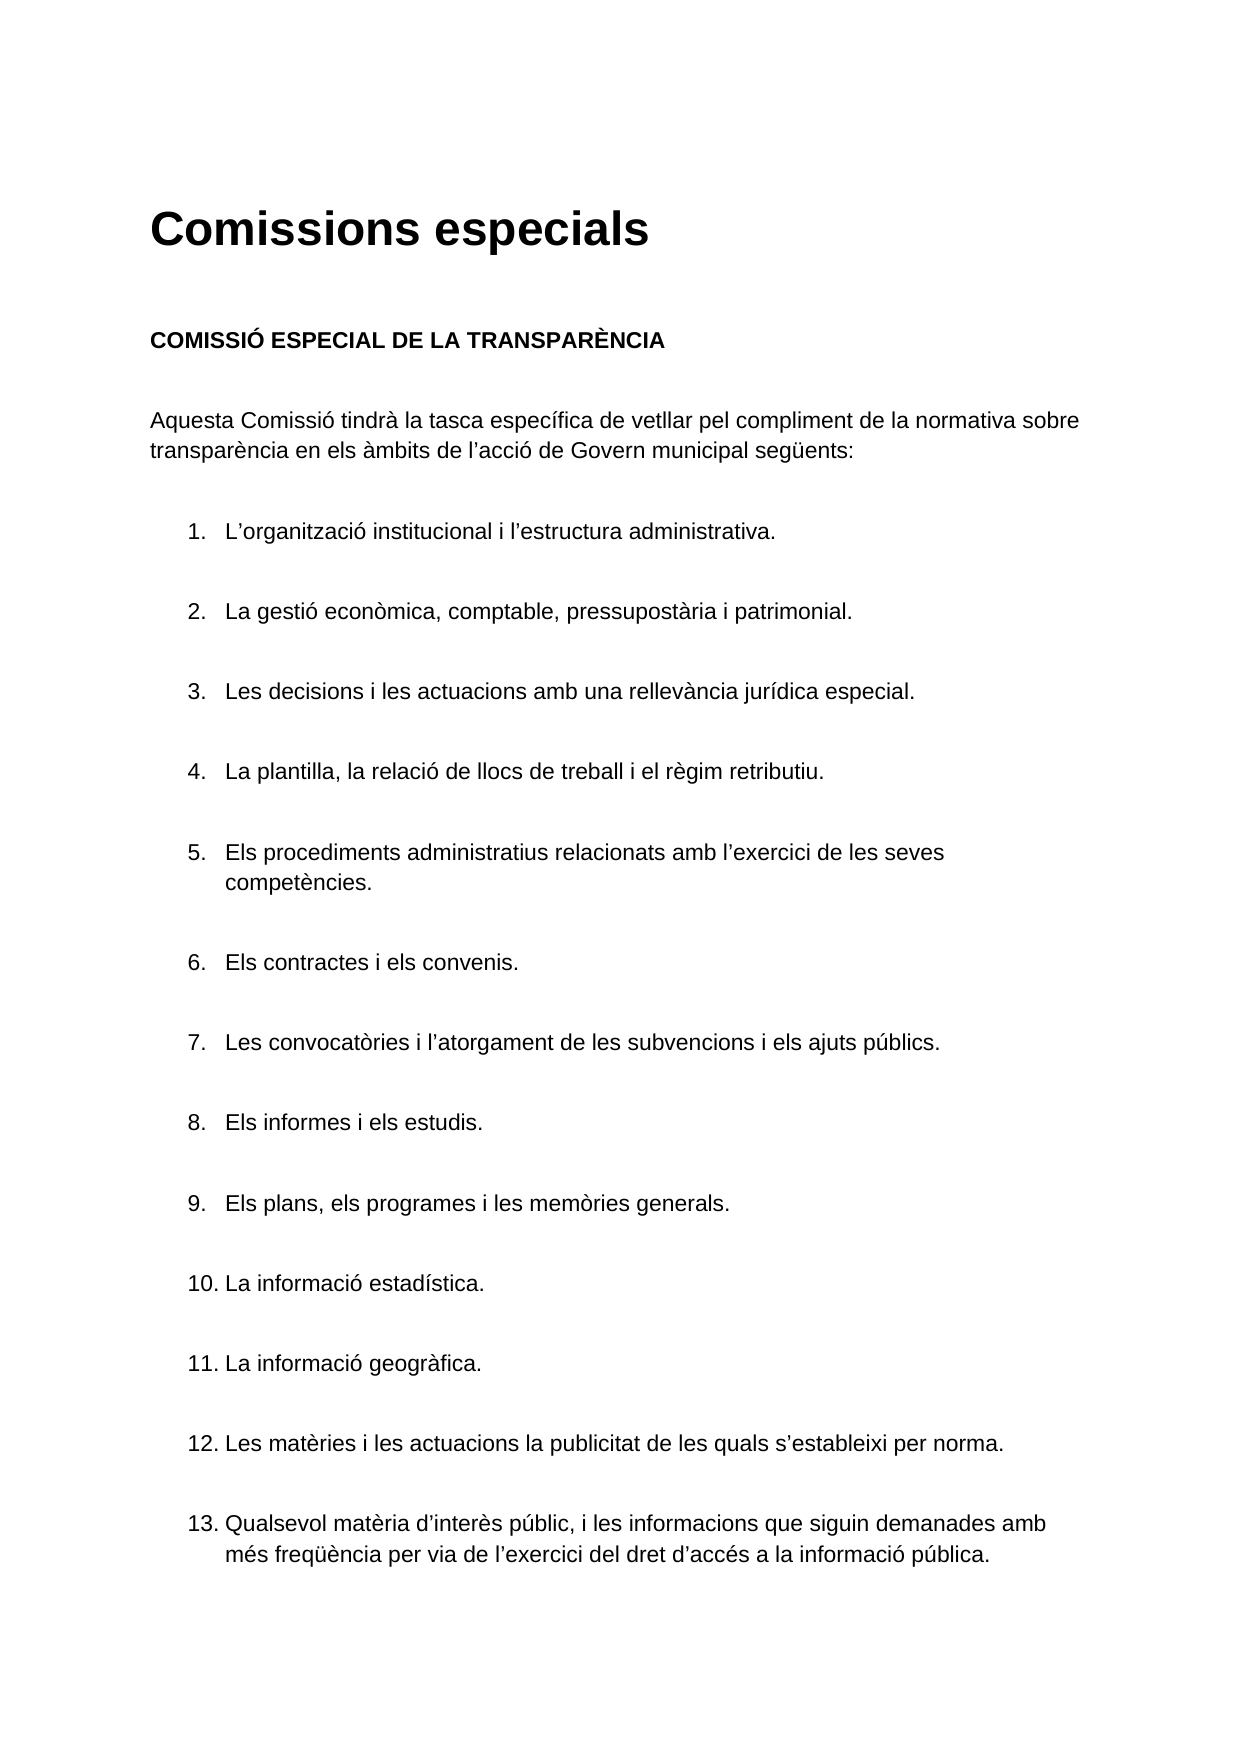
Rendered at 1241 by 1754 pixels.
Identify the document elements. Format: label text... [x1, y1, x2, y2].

list Les convocatòries i l’atorgament de les subvencions i els ajuts públics. [187, 1029, 1090, 1055]
list Les decisions i les actuacions amb una rellevància jurídica especial. [187, 678, 1090, 704]
list La informació estadística. [187, 1270, 1090, 1296]
list Els contractes i els convenis. [187, 949, 1090, 975]
list Els informes i els estudis. [187, 1109, 1090, 1136]
list L’organització institucional i l’estructura administrativa. [187, 518, 1090, 544]
list Qualsevol matèria d’interès públic, i les informacions que siguin demanades amb més freqüència per via de l’exercici del dret d’accés a la informació pública. [187, 1510, 1090, 1567]
text Aquesta Comissió tindrà la tasca específica de vetllar pel compliment de la normativa sobre transparència en els àmbits de l’acció de Govern municipal següents: [150, 407, 1090, 464]
text COMISSIÓ ESPECIAL DE LA TRANSPARÈNCIA [150, 327, 1090, 353]
list Els procediments administratius relacionats amb l’exercici de les seves competències. [187, 838, 1090, 895]
list La plantilla, la relació de llocs de treball i el règim retributiu. [187, 758, 1090, 784]
list La gestió econòmica, comptable, pressupostària i patrimonial. [187, 598, 1090, 624]
list Els plans, els programes i les memòries generals. [187, 1189, 1090, 1216]
subtitle Comissions especials [150, 200, 1090, 255]
list Les matèries i les actuacions la publicitat de les quals s’estableixi per norma. [187, 1430, 1090, 1456]
list La informació geogràfica. [187, 1350, 1090, 1376]
